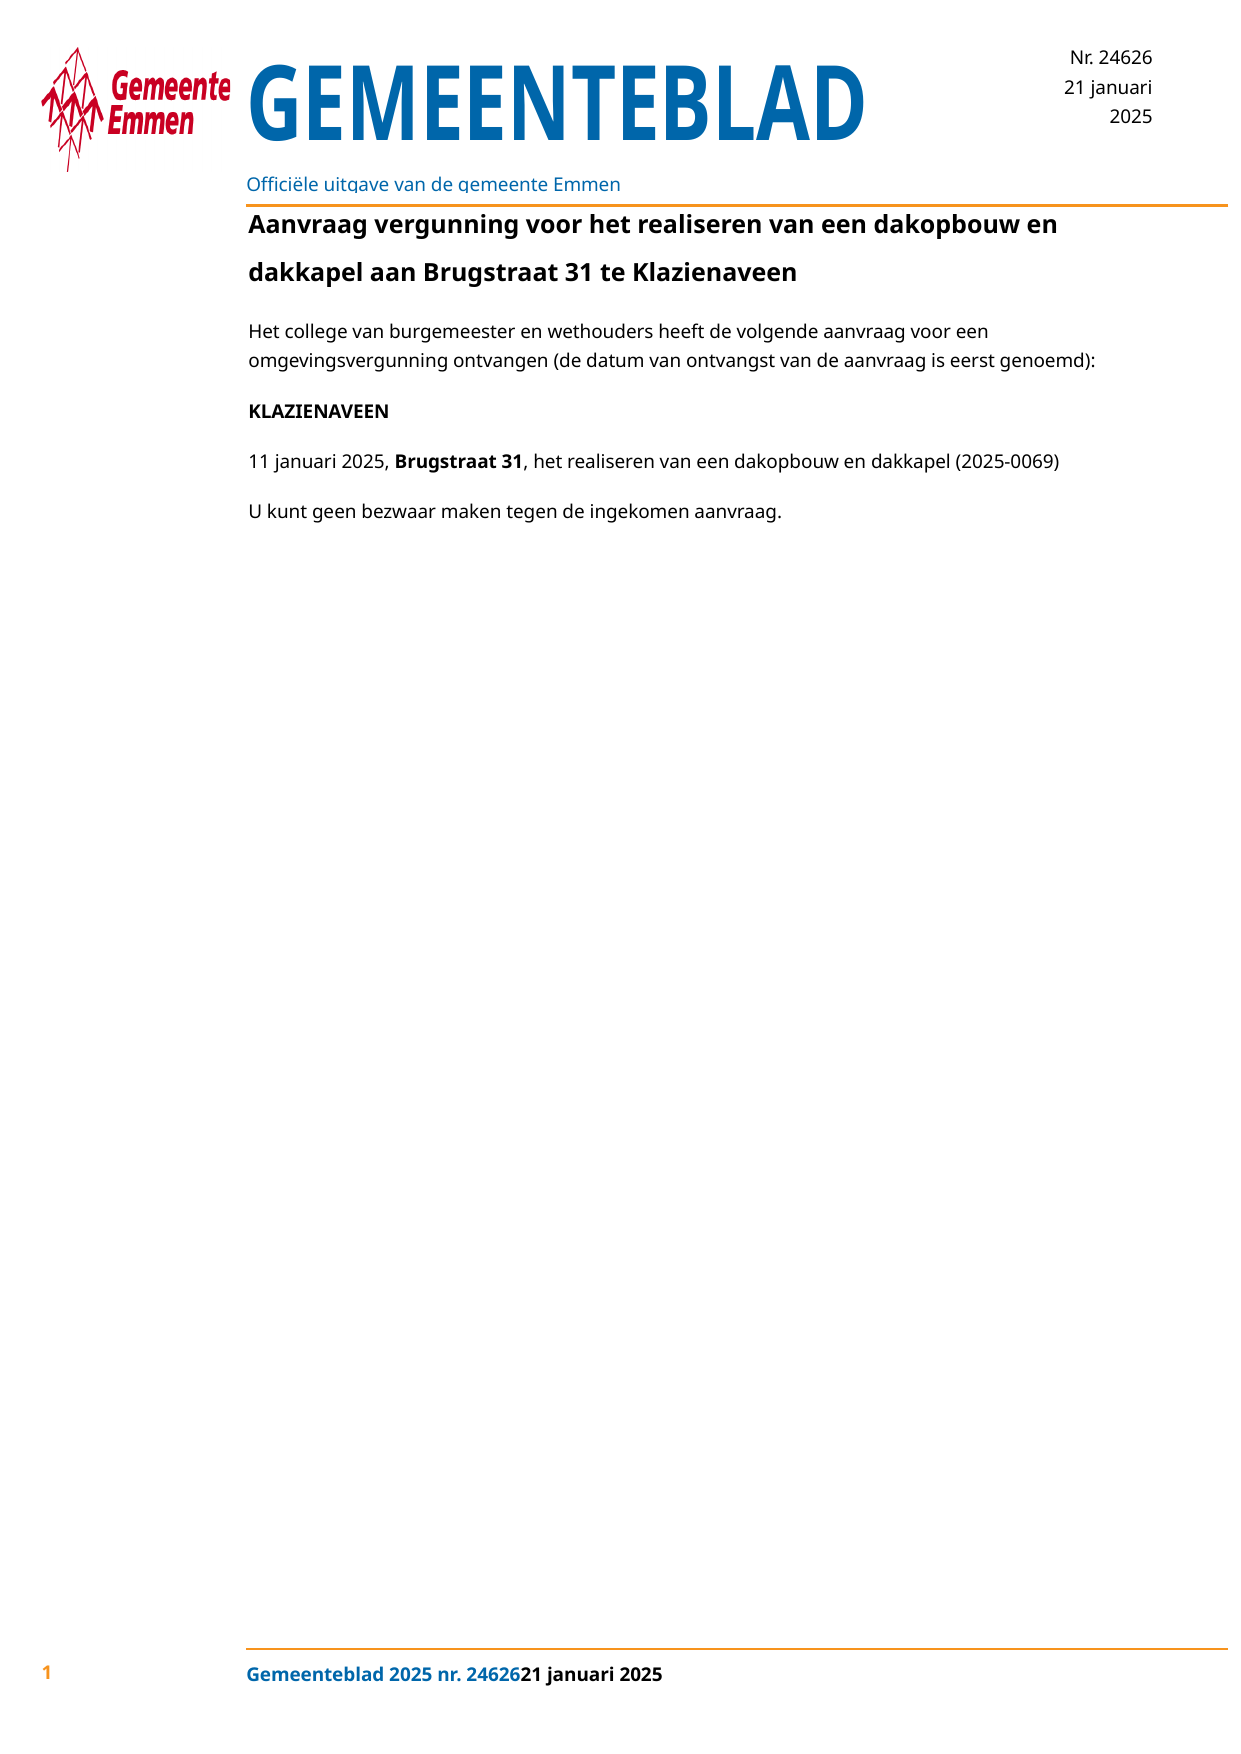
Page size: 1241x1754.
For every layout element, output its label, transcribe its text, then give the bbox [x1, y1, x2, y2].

text Het college van burgemeester en wethouders heeft de volgende aanvraag voor een omgevingsvergunning ontvangen (de datum van ontvangst van de aanvraag is eerst genoemd): [248, 318, 1152, 373]
text KLAZIENAVEEN [248, 398, 1152, 424]
text U kunt geen bezwaar maken tegen de ingekomen aanvraag. [248, 499, 1152, 524]
text Aanvraag vergunning voor het realiseren van een dakopbouw en dakkapel aan Brugstraat 31 te Klazienaveen [248, 207, 1152, 288]
text 11 januari 2025, Brugstraat 31, het realiseren van een dakopbouw en dakkapel (2025-0069) [248, 448, 1152, 474]
picture [41, 47, 231, 172]
